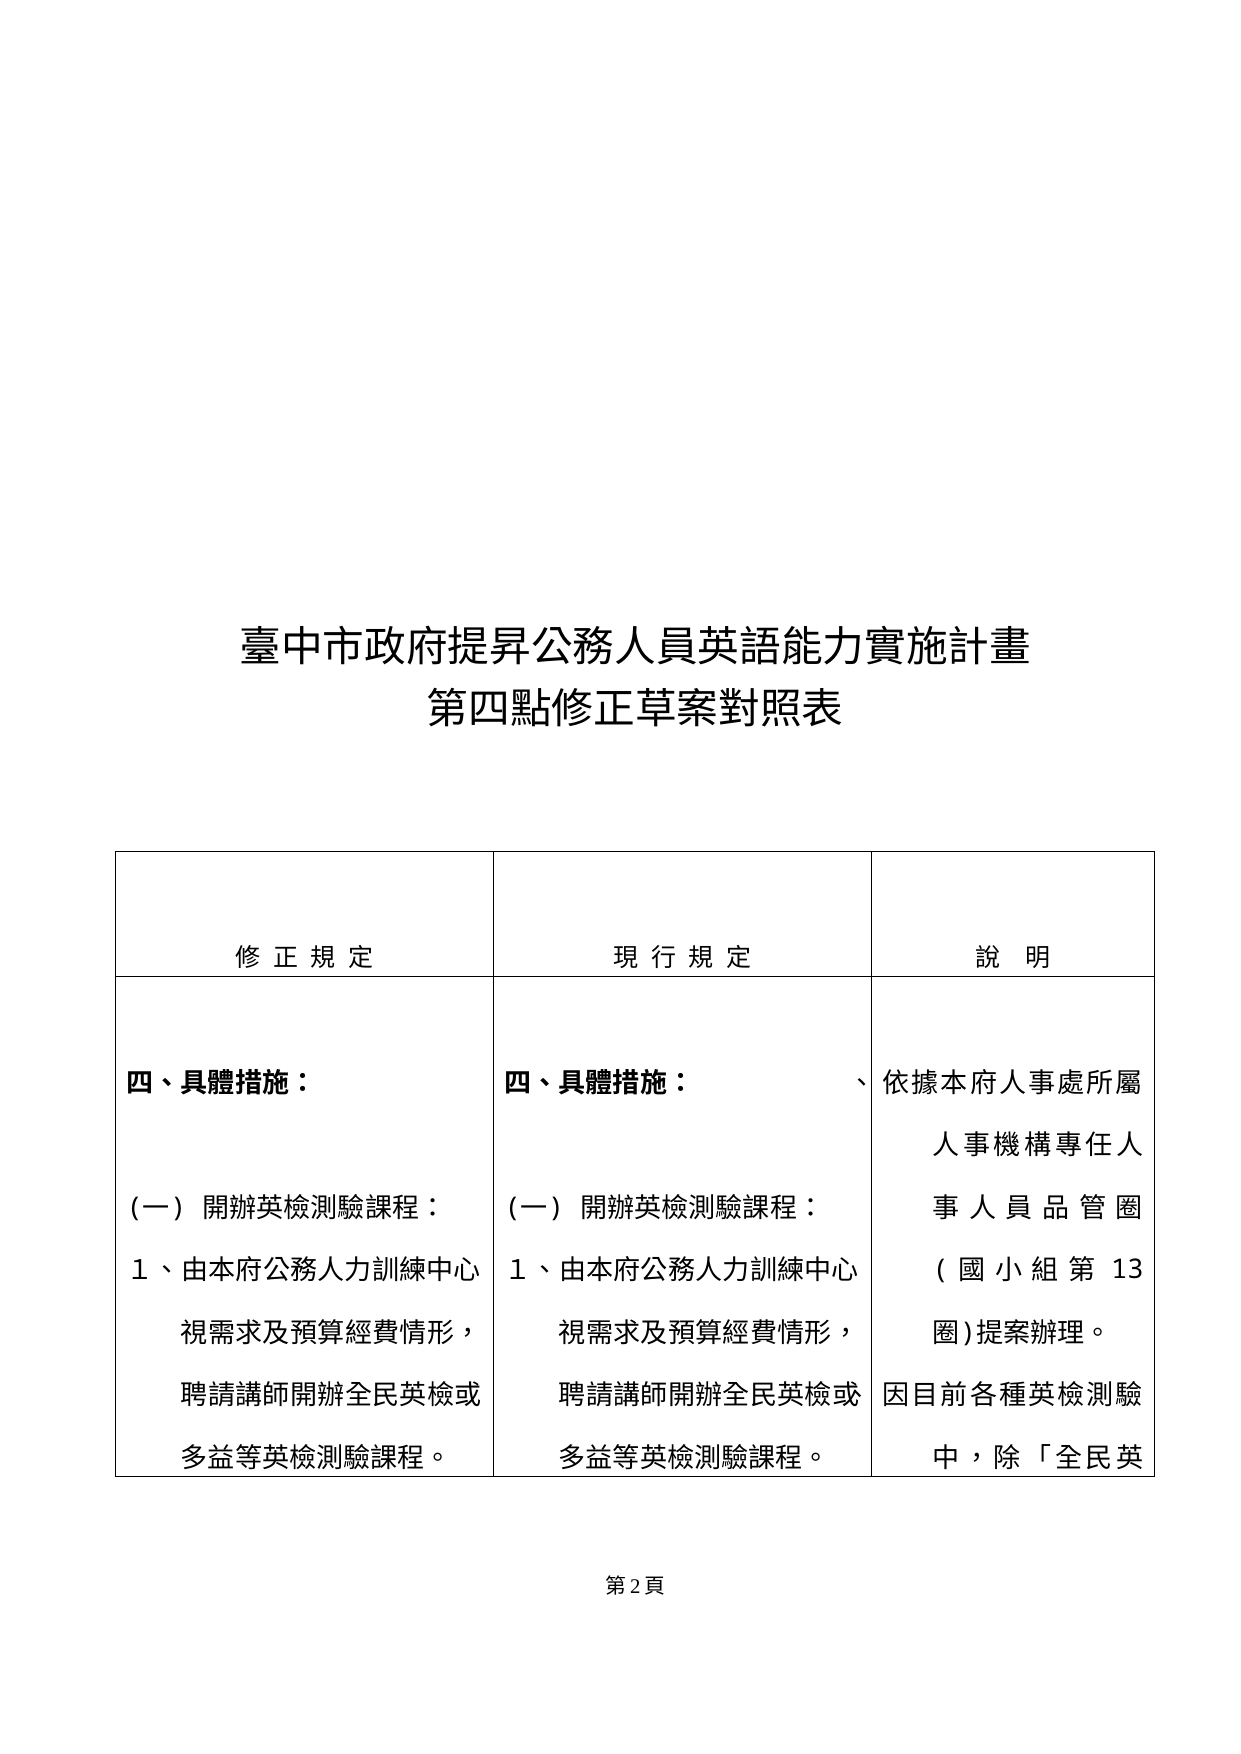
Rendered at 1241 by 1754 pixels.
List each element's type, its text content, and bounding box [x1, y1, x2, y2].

text 臺中市政府提昇公務人員英語能力實施計畫 [177, 601, 1092, 664]
table_header 說 明 [872, 852, 1154, 976]
table_header 現 行 規 定 [494, 852, 871, 976]
table_cell 四、具體措施： (一) 開辦英檢測驗課程： １、由本府公務人力訓練中心視需求及預算經費情形，聘請講師開辦全民英檢或多益等英檢測驗課程。 ２、本府所屬各機關學校得於預算經費情況許可下，開辦相關課程。 (二)報名參加考試之鼓勵措施： １、補助報名費用： （1）報名參加英檢測驗通過者，其報名費由機關給予全額補助；分階段舉行考試者，通過每一階段測驗，報名費由機關給予全額補助；報名參與英檢測驗未通過者，報名費由機關給予半數之補助。 （2）本府各機關學校得視預算經費情形，依上開規定酌予補助報名費；相關補助費用之檢據核銷，依「支出憑證處理要點」相關主計法令規定辦理。 ２、考試請假及補休：上班時間參加英檢測驗者給予公假，例假日參加英檢測驗者給予補休。 (三) 通過人員獎勵措施： 本府及所屬各機關學校公務人員於年度內通過各級別英語檢定測驗者，得分別予嘉獎乙次，以玆鼓勵，並列入平時考核及年終考績之參考。 (四) 營造英語學習環境： 各機關學校得訂閱英語書報雜誌、舉辦英語學習心得發表會、英語日活動及每日10分鐘英語對話等措施。 (五)成立英語學習社團： 各機關學校得成立英語學習社團，透過舉辦英語讀書會、寫作、演講、情境短劇、說笑話、歌唱比賽等多元、活潑方式，增加英語聽、說、讀、寫、唱之學習樂趣，以有效推動英語之組織學習。 [494, 977, 871, 1476]
text 第四點修正草案對照表 [177, 664, 1092, 726]
table_cell 依據本府人事處所屬人事機構專任人事人員品管圈 (國小組第13圈)提案辦理。 因目前各種英檢測驗中，除「全民英語能力分級檢定測驗」係採分級測驗，分級測驗『通過』者依其通過等級發給合格證書外，其餘如「TOEIC多益測驗」、「TOEFL托福測驗」等，其測驗結果僅有測驗分數，並無「測驗通過」之證書。經審酌各類英檢測驗之計分方式，修正本計畫之獎勵標準及報名費補助規定，並依序變更項次。 [872, 977, 1154, 1476]
table_cell 四、具體措施： (一) 開辦英檢測驗課程： １、由本府公務人力訓練中心視需求及預算經費情形，聘請講師開辦全民英檢或多益等英檢測驗課程。 [116, 977, 493, 1476]
table_header 修 正 規 定 [116, 852, 493, 976]
